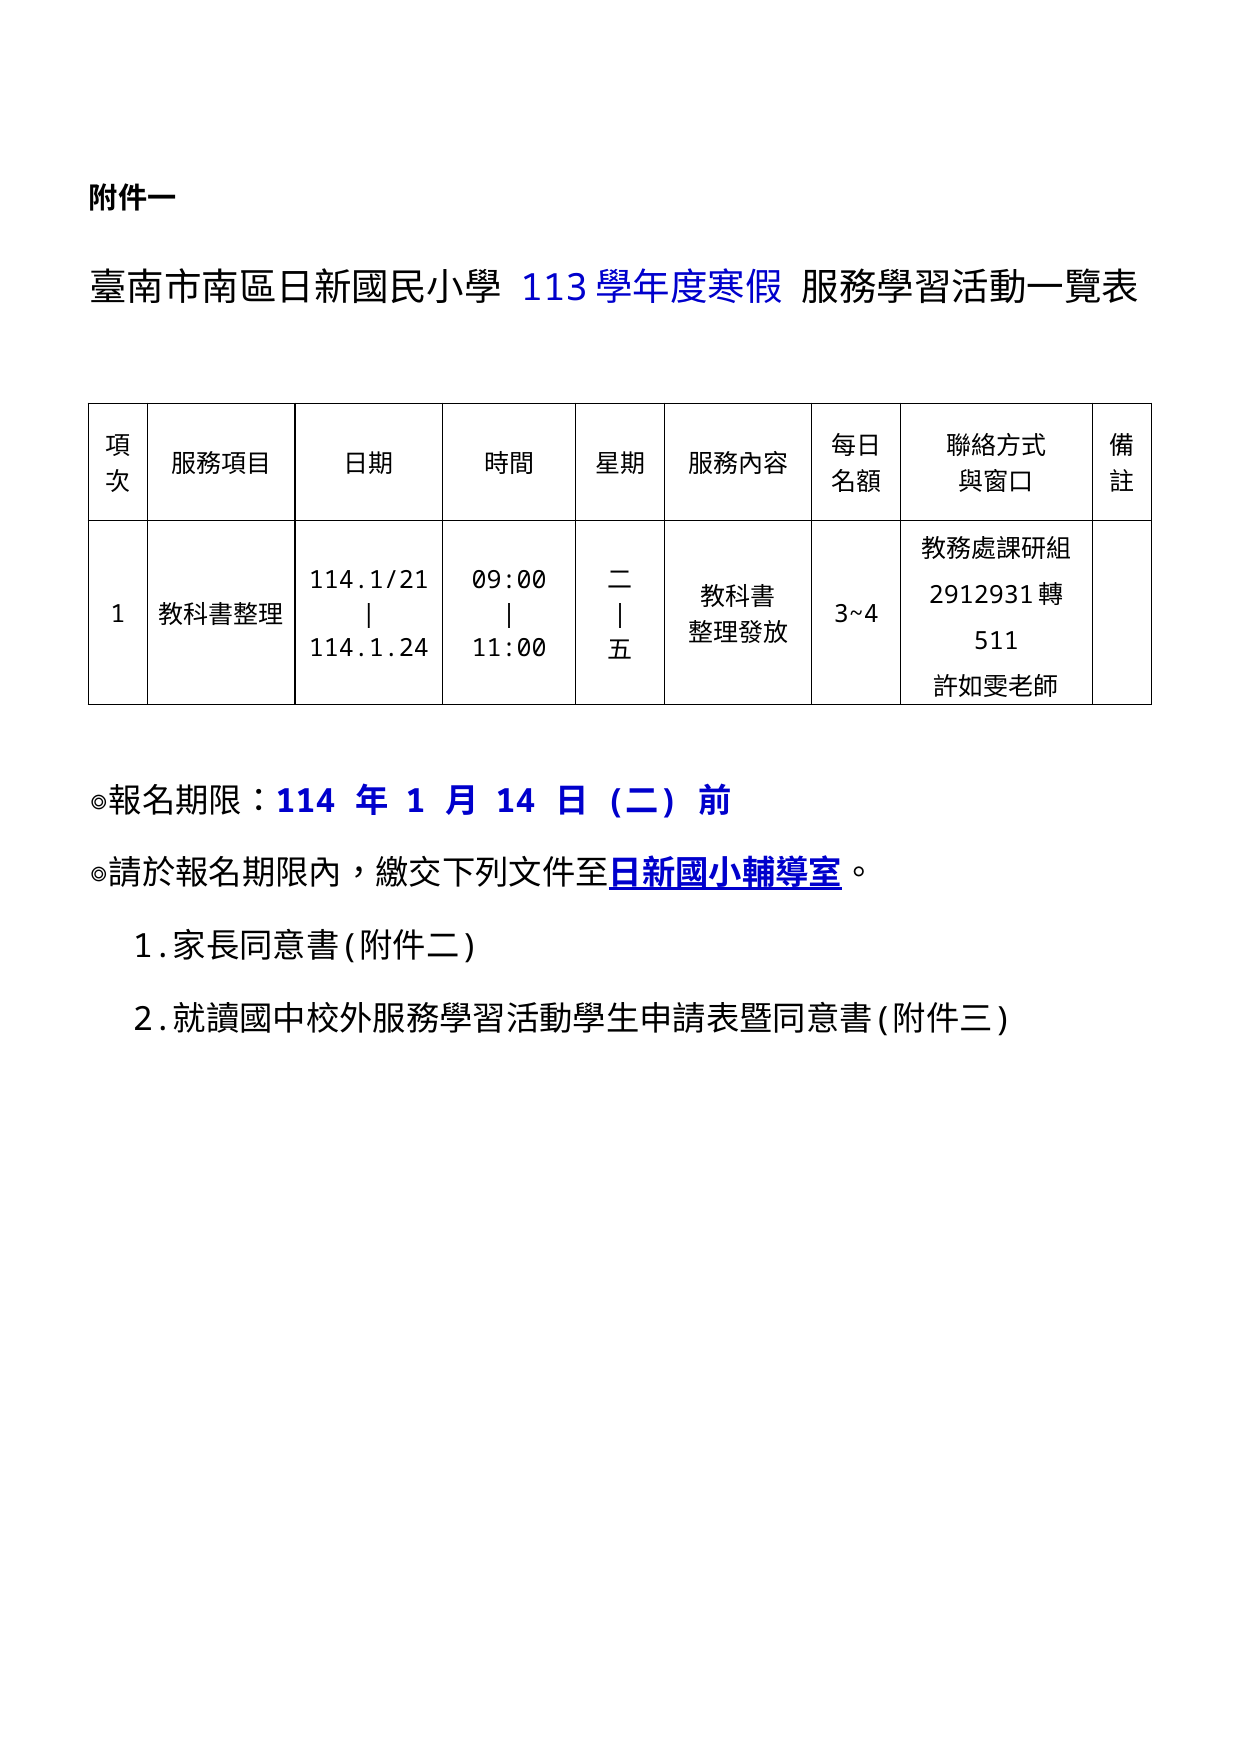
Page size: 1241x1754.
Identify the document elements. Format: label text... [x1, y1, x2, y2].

table_cell 09:00 | 11:00 [443, 521, 575, 704]
text ◎報名期限：114 年 1 月 14 日 (二) 前 [89, 773, 1137, 822]
table_cell [1093, 521, 1151, 704]
table_cell 教科書 整理發放 [665, 521, 811, 704]
table_header 備註 [1093, 404, 1151, 520]
table_cell 114.1/21 | 114.1.24 [296, 521, 442, 704]
text 附件一 [89, 175, 1152, 217]
text 2.就讀國中校外服務學習活動學生申請表暨同意書(附件三) [133, 991, 1152, 1040]
text 1.家長同意書(附件二) [133, 919, 1152, 967]
text ◎請於報名期限內，繳交下列文件至日新國小輔導室。 [89, 846, 1137, 894]
table_header 服務內容 [665, 404, 811, 520]
table_header 日期 [296, 404, 442, 520]
table_header 星期 [576, 404, 664, 520]
table_cell 二 | 五 [576, 521, 664, 704]
table_cell 教科書整理 [148, 521, 294, 704]
text 臺南市南區日新國民小學 113學年度寒假 服務學習活動一覽表 [76, 257, 1152, 312]
table_header 項次 [89, 404, 147, 520]
table_cell 1 [89, 521, 147, 704]
table_header 每日名額 [812, 404, 900, 520]
table_cell 教務處課研組 2912931轉511 許如雯老師 [901, 521, 1092, 704]
table_header 聯絡方式 與窗口 [901, 404, 1092, 520]
table_header 服務項目 [148, 404, 294, 520]
table_cell 3~4 [812, 521, 900, 704]
table_header 時間 [443, 404, 575, 520]
